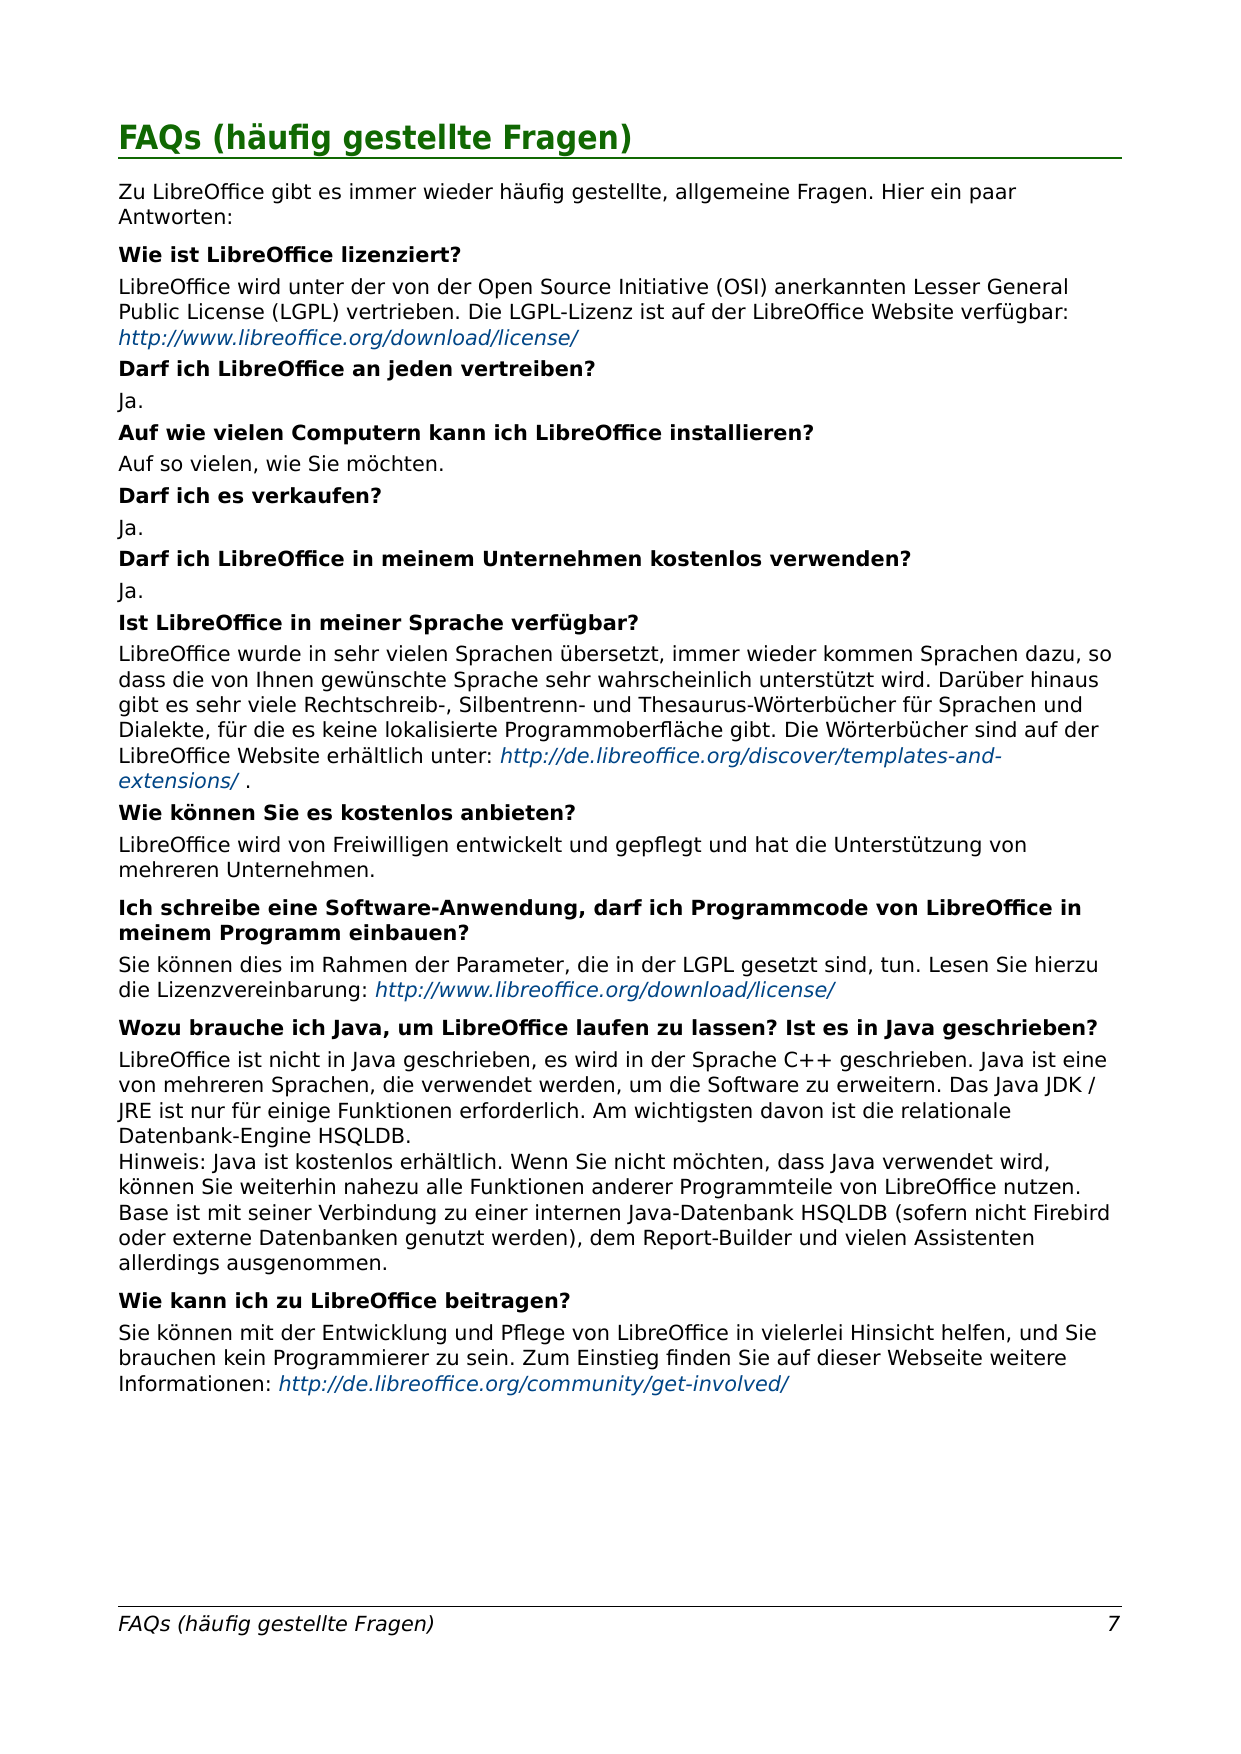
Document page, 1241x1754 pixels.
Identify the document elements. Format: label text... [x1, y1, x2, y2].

list Wie können Sie es kostenlos anbieten? [118, 801, 1122, 825]
list Auf so vielen, wie Sie möchten. [118, 452, 1122, 477]
list Wozu brauche ich Java, um LibreOffice laufen zu lassen? Ist es in Java geschrieben? [118, 1016, 1122, 1041]
list Wie kann ich zu LibreOffice beitragen? [118, 1289, 1122, 1314]
list Wie ist LibreOffice lizenziert? [118, 243, 1122, 267]
list Darf ich LibreOffice an jeden vertreiben? [118, 357, 1122, 382]
list Ja. [118, 389, 1122, 413]
list Ich schreibe eine Software-Anwendung, darf ich Programmcode von LibreOffice in meinem Programm einbauen? [118, 896, 1122, 946]
list Ist LibreOffice in meiner Sprache verfügbar? [118, 611, 1122, 635]
list LibreOffice wird unter der von der Open Source Initiative (OSI) anerkannten Lesser General Public License (LGPL) vertrieben. Die LGPL-Lizenz ist auf der LibreOffice Website verfügbar: http://www.libreoffice.org/download/license/ [118, 275, 1122, 350]
text Sie können mit der Entwicklung und Pflege von LibreOffice in vielerlei Hinsicht helfen, und Sie brauchen kein Programmierer zu sein. Zum Einstieg finden Sie auf dieser Webseite weitere Informationen: http://de.libreoffice.org/community/get-involved/ [118, 1321, 1122, 1396]
subtitle FAQs (häufig gestellte Fragen) [118, 118, 1122, 157]
list LibreOffice wurde in sehr vielen Sprachen übersetzt, immer wieder kommen Sprachen dazu, so dass die von Ihnen gewünschte Sprache sehr wahrscheinlich unterstützt wird. Darüber hinaus gibt es sehr viele Rechtschreib-, Silbentrenn- und Thesaurus-Wörterbücher für Sprachen und Dialekte, für die es keine lokalisierte Programmoberfläche gibt. Die Wörterbücher sind auf der LibreOffice Website erhältlich unter: http://de.libreoffice.org/discover/templates-and-extensions/ . [118, 642, 1122, 794]
text LibreOffice ist nicht in Java geschrieben, es wird in der Sprache C++ geschrieben. Java ist eine von mehreren Sprachen, die verwendet werden, um die Software zu erweitern. Das Java JDK / JRE ist nur für einige Funktionen erforderlich. Am wichtigsten davon ist die relationale Datenbank-Engine HSQLDB. Hinweis: Java ist kostenlos erhältlich. Wenn Sie nicht möchten, dass Java verwendet wird, können Sie weiterhin nahezu alle Funktionen anderer Programmteile von LibreOffice nutzen. Base ist mit seiner Verbindung zu einer internen Java-Datenbank HSQLDB (sofern nicht Firebird oder externe Datenbanken genutzt werden), dem Report-Builder und vielen Assistenten allerdings ausgenommen. [118, 1048, 1122, 1276]
list Ja. [118, 579, 1122, 603]
list Auf wie vielen Computern kann ich LibreOffice installieren? [118, 421, 1122, 445]
text LibreOffice wird von Freiwilligen entwickelt und gepflegt und hat die Unterstützung von mehreren Unternehmen. [118, 833, 1122, 882]
list Ja. [118, 516, 1122, 540]
list Darf ich es verkaufen? [118, 484, 1122, 508]
list Darf ich LibreOffice in meinem Unternehmen kostenlos verwenden? [118, 547, 1122, 572]
text Sie können dies im Rahmen der Parameter, die in der LGPL gesetzt sind, tun. Lesen Sie hierzu die Lizenzvereinbarung: http://www.libreoffice.org/download/license/ [118, 953, 1122, 1003]
text Zu LibreOffice gibt es immer wieder häufig gestellte, allgemeine Fragen. Hier ein paar Antworten: [118, 180, 1122, 229]
